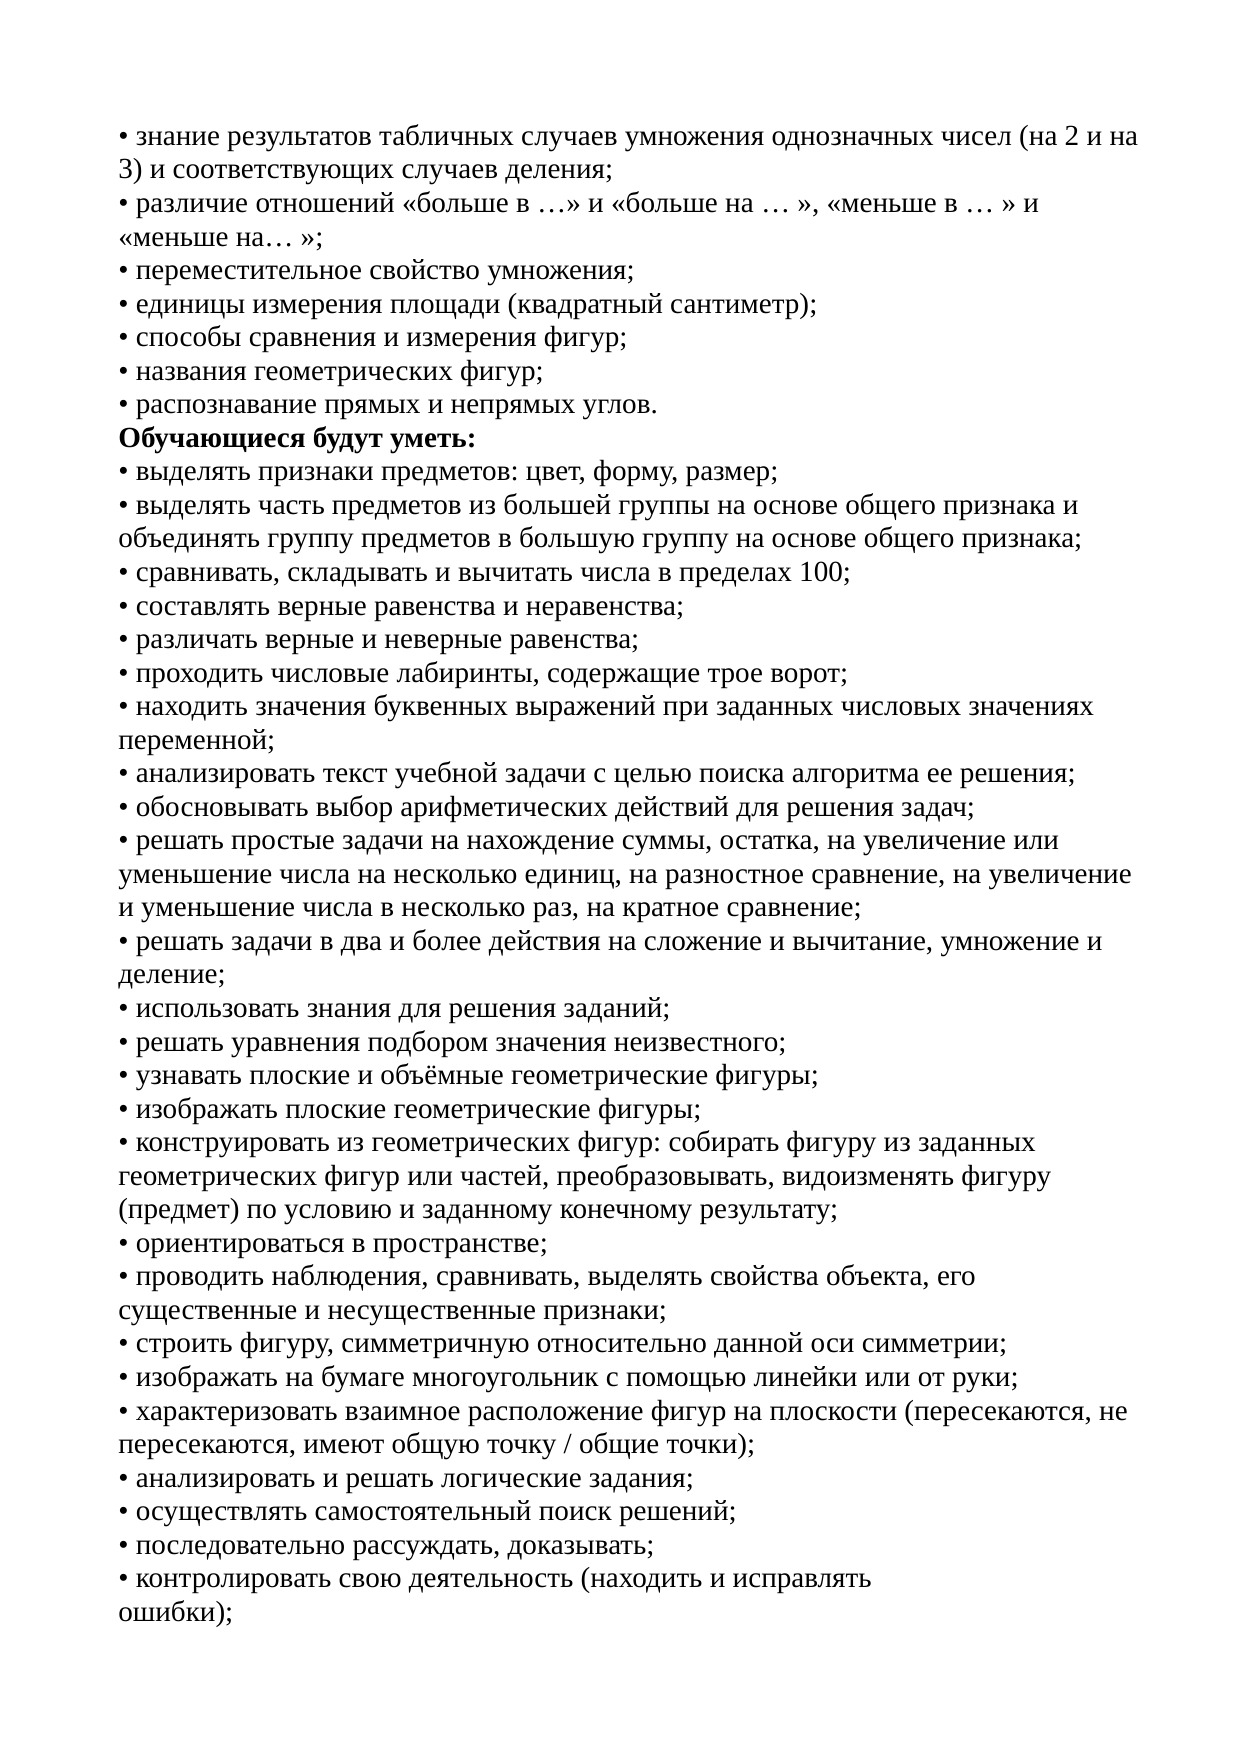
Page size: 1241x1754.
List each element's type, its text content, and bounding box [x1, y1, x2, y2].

text • распознавание прямых и непрямых углов. [118, 386, 1139, 420]
text • ориентироваться в пространстве; [118, 1225, 1139, 1258]
text • осуществлять самостоятельный поиск решений; [118, 1493, 1139, 1527]
text • характеризовать взаимное расположение фигур на плоскости (пересекаются, не пересекаются, имеют общую точку / общие точки); [118, 1393, 1139, 1460]
text • узнавать плоские и объёмные геометрические фигуры; [118, 1057, 1139, 1091]
text • анализировать текст учебной задачи с целью поиска алгоритма ее решения; [118, 755, 1139, 789]
text • анализировать и решать логические задания; [118, 1460, 1139, 1493]
text • контролировать свою деятельность (находить и исправлять [118, 1560, 1139, 1594]
text • выделять признаки предметов: цвет, форму, размер; [118, 453, 1139, 487]
text • различать верные и неверные равенства; [118, 621, 1139, 655]
text • конструировать из геометрических фигур: собирать фигуру из заданных геометрических фигур или частей, преобразовывать, видоизменять фигуру (предмет) по условию и заданному конечному результату; [118, 1124, 1139, 1225]
text • решать уравнения подбором значения неизвестного; [118, 1024, 1139, 1057]
text • проходить числовые лабиринты, содержащие трое ворот; [118, 655, 1139, 688]
text • последовательно рассуждать, доказывать; [118, 1527, 1139, 1560]
text • составлять верные равенства и неравенства; [118, 588, 1139, 621]
text • строить фигуру, симметричную относительно данной оси симметрии; [118, 1326, 1139, 1359]
text • выделять часть предметов из большей группы на основе общего признака и объединять группу предметов в большую группу на основе общего признака; [118, 487, 1139, 554]
text • проводить наблюдения, сравнивать, выделять свойства объекта, его существенные и несущественные признаки; [118, 1258, 1139, 1326]
text • решать простые задачи на нахождение суммы, остатка, на увеличение или уменьшение числа на несколько единиц, на разностное сравнение, на увеличение и уменьшение числа в несколько раз, на кратное сравнение; [118, 822, 1139, 923]
text • единицы измерения площади (квадратный сантиметр); [118, 286, 1139, 319]
text ошибки); [118, 1594, 1139, 1627]
text • сравнивать, складывать и вычитать числа в пределах 100; [118, 554, 1139, 588]
text • различие отношений «больше в …» и «больше на … », «меньше в … » и «меньше на… »; [118, 185, 1139, 252]
text • способы сравнения и измерения фигур; [118, 319, 1139, 353]
text Обучающиеся будут уметь: [118, 420, 1139, 453]
text • знание результатов табличных случаев умножения однозначных чисел (на 2 и на 3) и соответствующих случаев деления; [118, 118, 1139, 185]
text • использовать знания для решения заданий; [118, 990, 1139, 1024]
text • изображать на бумаге многоугольник с помощью линейки или от руки; [118, 1359, 1139, 1393]
text • изображать плоские геометрические фигуры; [118, 1091, 1139, 1124]
text • находить значения буквенных выражений при заданных числовых значениях переменной; [118, 688, 1139, 755]
text • переместительное свойство умножения; [118, 252, 1139, 286]
text • решать задачи в два и более действия на сложение и вычитание, умножение и деление; [118, 923, 1139, 990]
text • обосновывать выбор арифметических действий для решения задач; [118, 789, 1139, 822]
text • названия геометрических фигур; [118, 353, 1139, 386]
